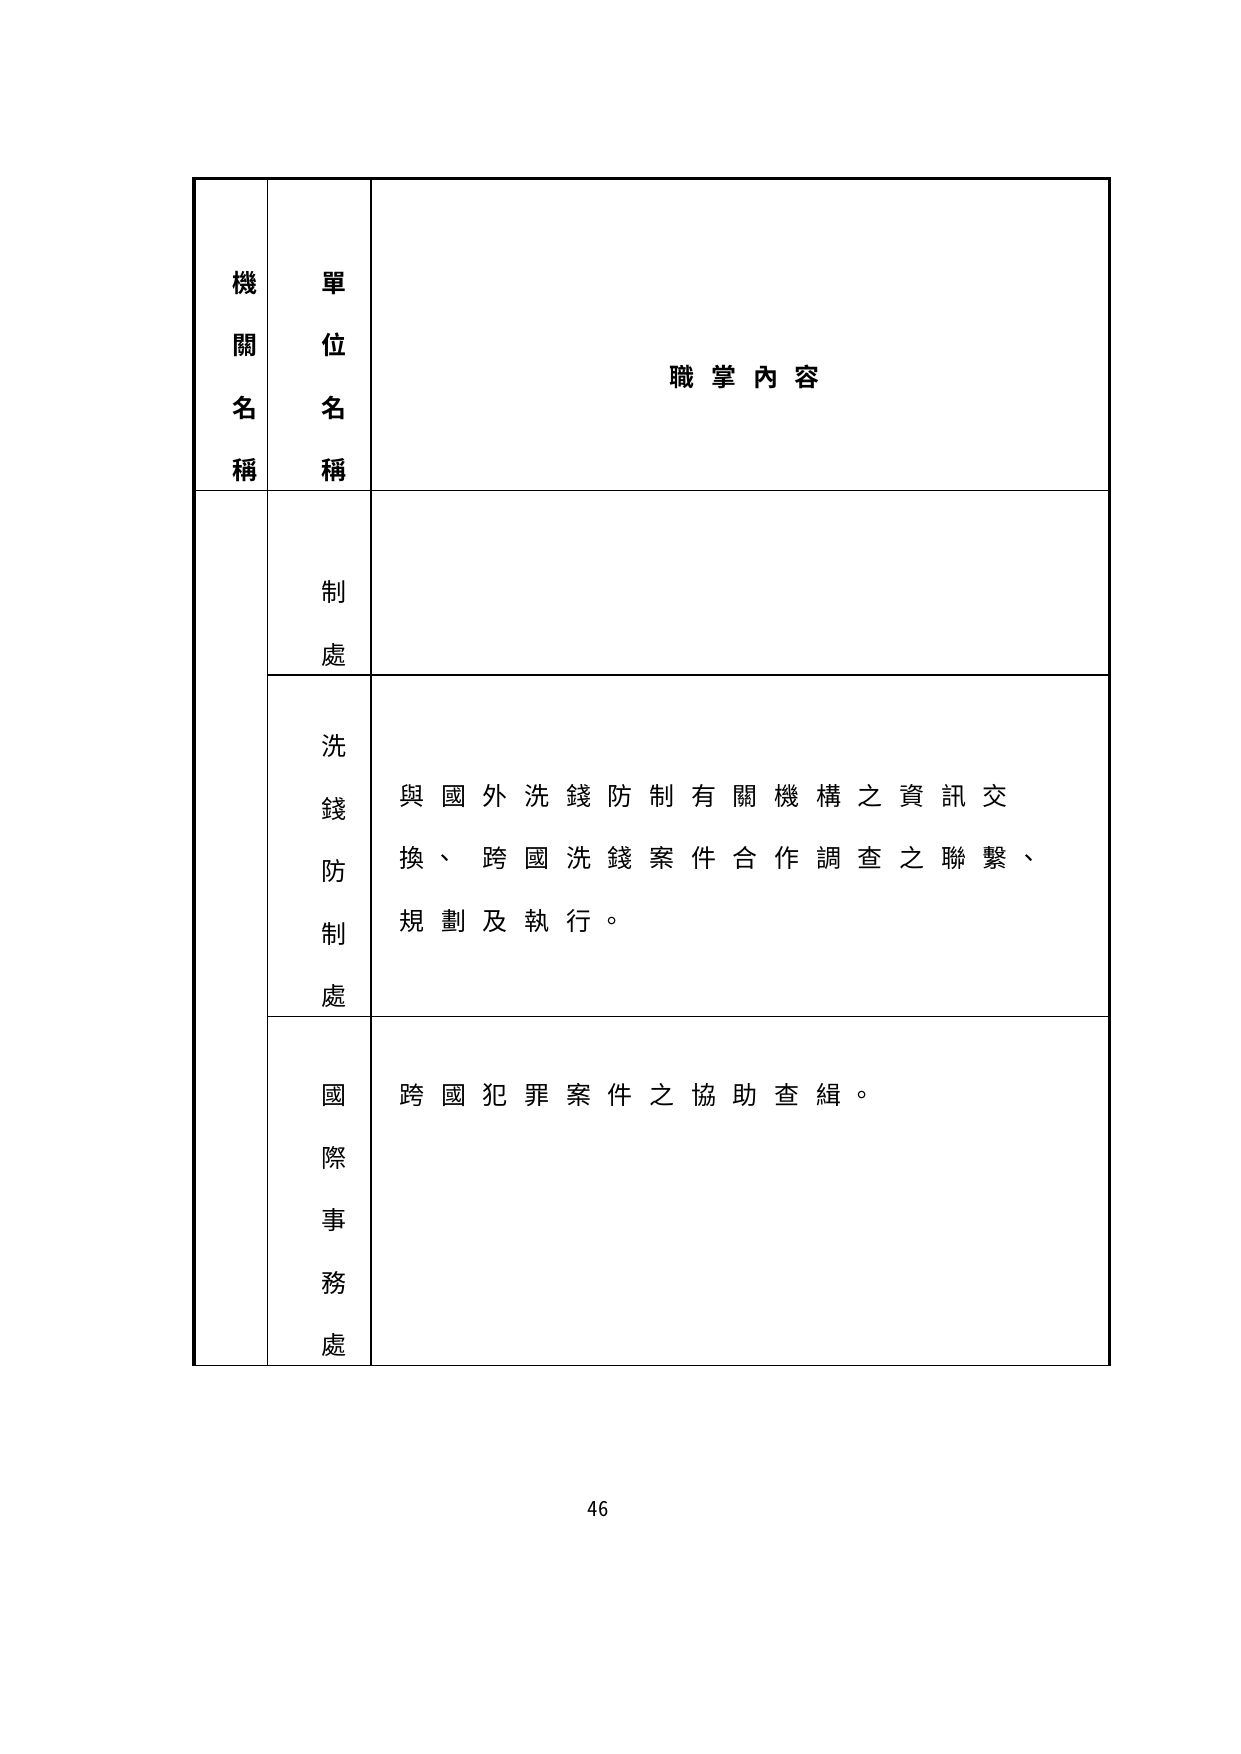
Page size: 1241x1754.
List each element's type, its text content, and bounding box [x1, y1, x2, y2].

table_cell 與國外洗錢防制有關機構之資訊交換、跨國洗錢案件合作調查之聯繫、規劃及執行。 [372, 676, 1108, 1016]
table_header 機關名稱 [196, 180, 267, 490]
table_cell 國際事務處 [268, 1017, 370, 1365]
table_header 單位 名稱 [268, 180, 370, 490]
table_cell 洗錢防制處 [268, 676, 370, 1016]
table_cell 跨國犯罪案件之協助查緝。 [372, 1017, 1108, 1365]
table_cell [372, 491, 1108, 674]
table_cell [196, 491, 267, 1365]
table_header 職掌內容 [372, 180, 1108, 490]
table_cell 制處 [268, 491, 370, 674]
